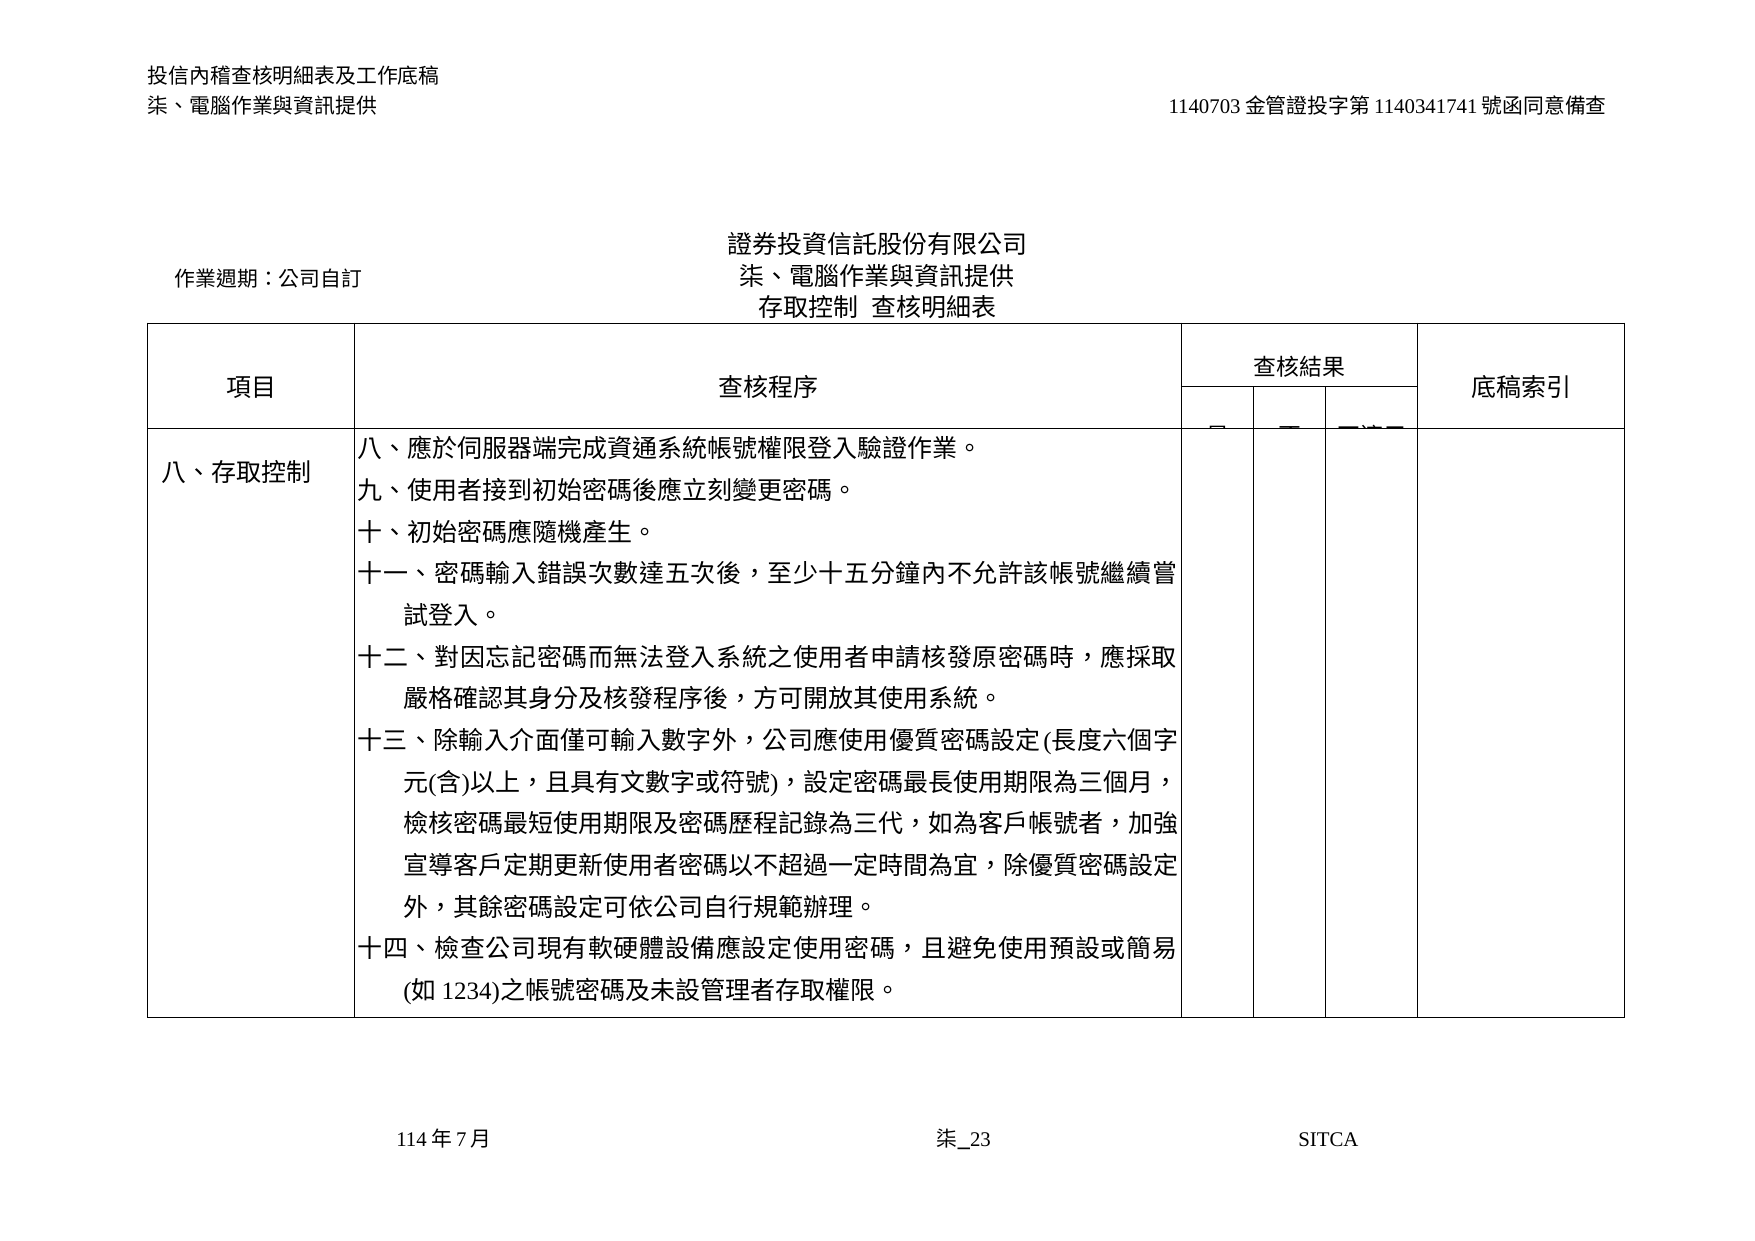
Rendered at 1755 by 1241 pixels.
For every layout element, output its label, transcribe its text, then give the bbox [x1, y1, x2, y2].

text 柒、電腦作業與資訊提供 [527, 260, 1606, 291]
table_header 項目 [148, 324, 354, 428]
table_header 查核程序 [355, 324, 1181, 428]
table_cell 否 [1254, 387, 1325, 428]
table_cell [1418, 429, 1624, 1017]
table_cell 八、應於伺服器端完成資通系統帳號權限登入驗證作業。 九、使用者接到初始密碼後應立刻變更密碼。 十、初始密碼應隨機產生。 十一、密碼輸入錯誤次數達五次後，至少十五分鐘內不允許該帳號繼續嘗試登入。 十二、對因忘記密碼而無法登入系統之使用者申請核發原密碼時，應採取嚴格確認其身分及核發程序後，方可開放其使用系統。 十三、除輸入介面僅可輸入數字外，公司應使用優質密碼設定(長度六個字元(含)以上，且具有文數字或符號)，設定密碼最長使用期限為三個月，檢核密碼最短使用期限及密碼歷程記錄為三代，如為客戶帳號者，加強宣導客戶定期更新使用者密碼以不超過一定時間為宜，除優質密碼設定外，其餘密碼設定可依公司自行規範辦理。 十四、檢查公司現有軟硬體設備應設定使用密碼，且避免使用預設或簡易(如1234)之帳號密碼及未設管理者存取權限。 [355, 429, 1181, 1017]
text 柒、電腦作業與資訊提供 [177, 264, 519, 291]
table_cell 不適用 [1326, 387, 1417, 428]
table_header 底稿索引 [1418, 324, 1624, 428]
table_header 查核結果 [1182, 324, 1417, 386]
table_cell 八、存取控制 [148, 429, 354, 1017]
table_cell [1182, 429, 1253, 1017]
table_cell [1254, 429, 1325, 1017]
text 柒、電腦作業與資訊提供 [148, 260, 169, 291]
table_cell [1326, 429, 1417, 1017]
text 存取控制 查核明細表 [148, 291, 1606, 322]
text 證券投資信託股份有限公司 [148, 229, 1606, 260]
table_cell 是 [1182, 387, 1253, 428]
